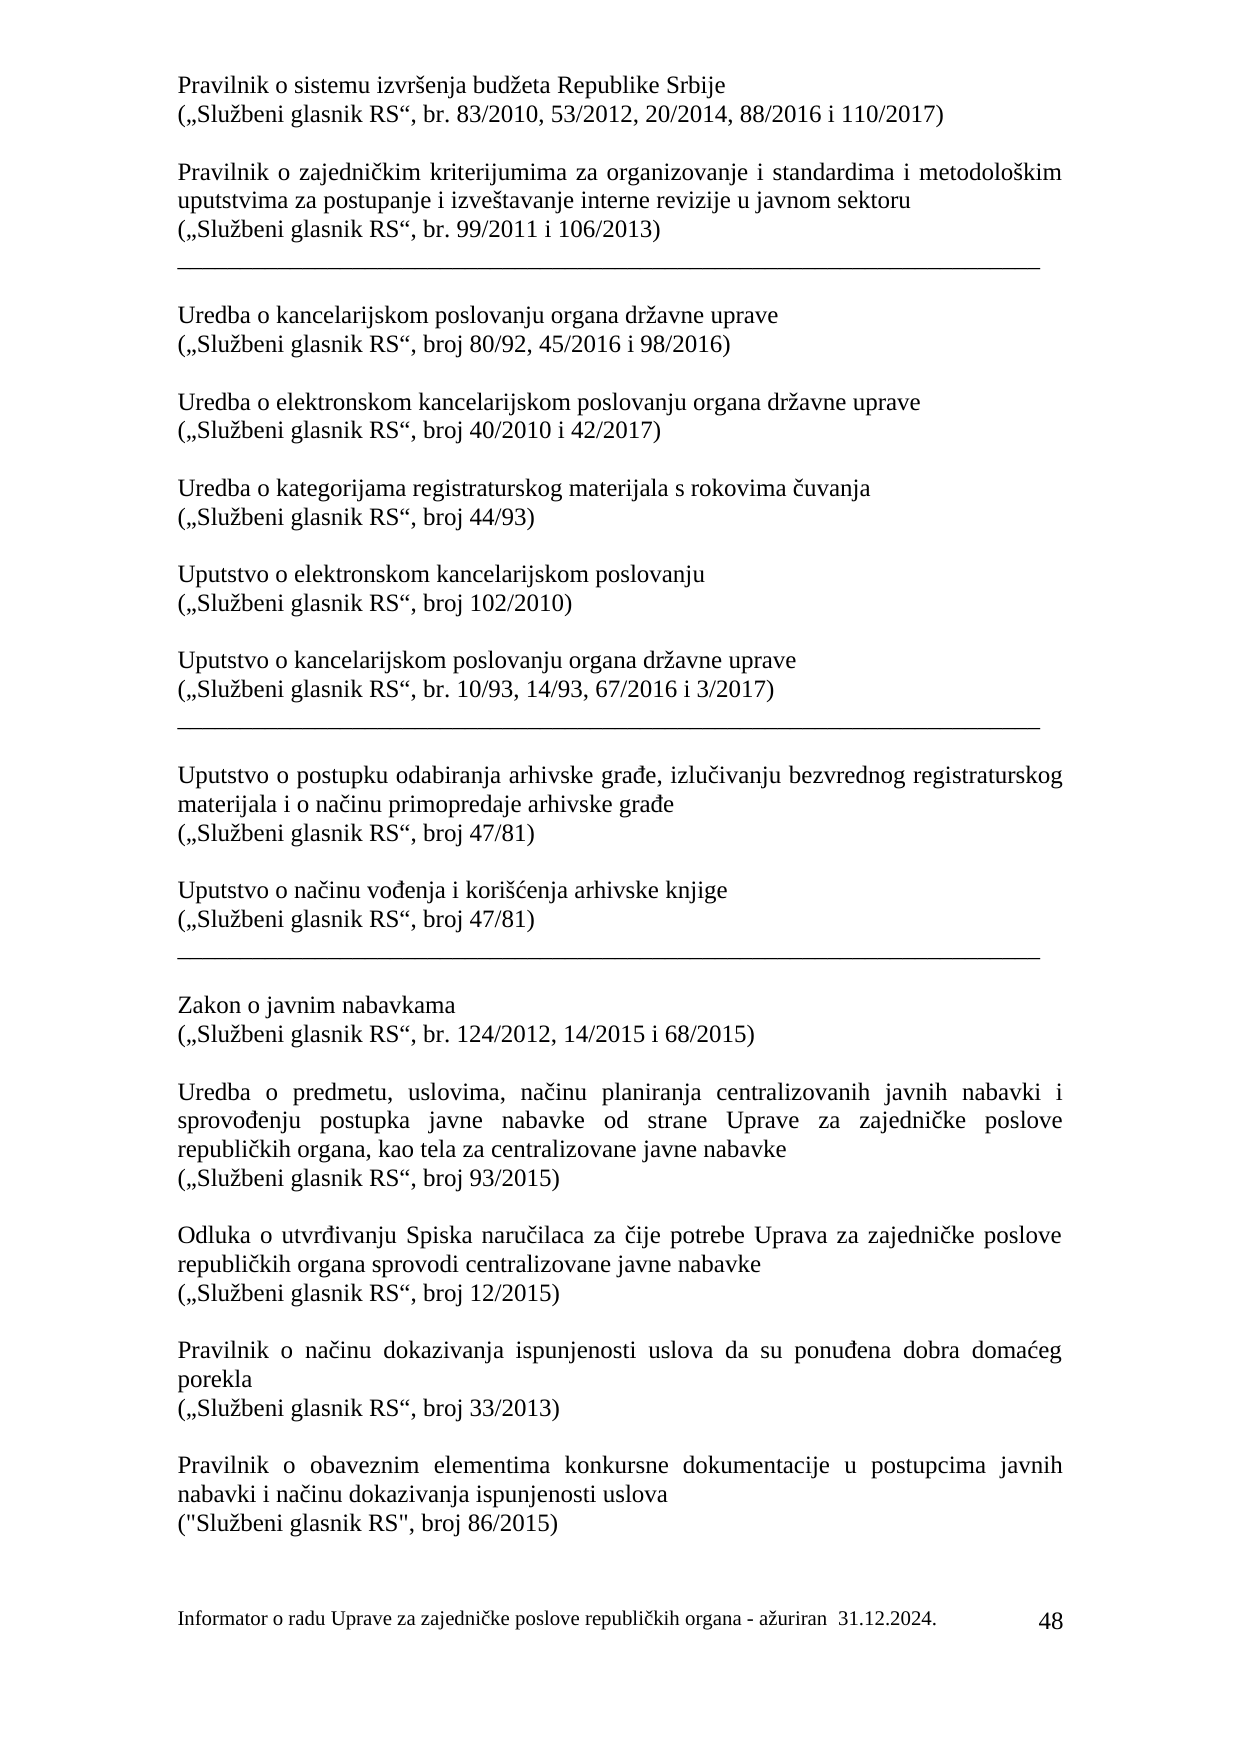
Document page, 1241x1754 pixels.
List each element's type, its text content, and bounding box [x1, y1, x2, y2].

text („Službeni glasnik RS“, broj 80/92, 45/2016 i 98/2016) [177, 329, 1063, 358]
text („Službeni glasnik RS“, broj 40/2010 i 42/2017) [177, 415, 1063, 444]
text Odluka o utvrđivanju Spiska naručilaca za čije potrebe Uprava za zajedničke poslove republičkih organa sprovodi centralizovane javne nabavke [177, 1220, 1063, 1278]
text („Službeni glasnik RS“, broj 102/2010) [177, 588, 1063, 617]
text („Službeni glasnik RS“, broj 12/2015) [177, 1278, 1063, 1307]
text („Službeni glasnik RS“, br. 83/2010, 53/2012, 20/2014, 88/2016 i 110/2017) [177, 99, 1063, 128]
text Uredba o kancelarijskom poslovanju organa državne uprave [177, 300, 1063, 329]
text Uputstvo o kancelarijskom poslovanju organa državne uprave [177, 645, 1063, 674]
text _____________________________________________________________________ [177, 933, 1063, 962]
text („Službeni glasnik RS“, broj 93/2015) [177, 1163, 1063, 1192]
text Uputstvo o elektronskom kancelarijskom poslovanju [177, 559, 1063, 588]
text Zakon o javnim nabavkama [177, 990, 1063, 1019]
text („Službeni glasnik RS“, broj 47/81) [177, 818, 1063, 847]
text Pravilnik o načinu dokazivanja ispunjenosti uslova da su ponuđena dobra domaćeg porekla [177, 1335, 1063, 1393]
text Uredba o predmetu, uslovima, načinu planiranja centralizovanih javnih nabavki i sprovođenju postupka javne nabavke od strane Uprave za zajedničke poslove republičkih organa, kao tela za centralizovane javne nabavke [177, 1077, 1063, 1163]
text Pravilnik o zajedničkim kriterijumima za organizovanje i standardima i metodološkim uputstvima za postupanje i izveštavanje interne revizije u javnom sektoru [177, 157, 1063, 214]
text („Službeni glasnik RS“, br. 10/93, 14/93, 67/2016 i 3/2017) [177, 674, 1063, 703]
text Uredba o kategorijama registraturskog materijala s rokovima čuvanja [177, 473, 1063, 502]
text _____________________________________________________________________ [177, 243, 1063, 272]
text Pravilnik o sistemu izvršenja budžeta Republike Srbije [177, 70, 1063, 99]
text Pravilnik o obaveznim elementima konkursne dokumentacije u postupcima javnih nabavki i načinu dokazivanja ispunjenosti uslova [177, 1450, 1063, 1508]
text Uredba o elektronskom kancelarijskom poslovanju organa državne uprave [177, 387, 1063, 415]
text („Službeni glasnik RS“, broj 33/2013) [177, 1393, 1063, 1422]
text Uputstvo o postupku odabiranja arhivske građe, izlučivanju bezvrednog registraturskog materijala i o načinu primopredaje arhivske građe [177, 760, 1063, 818]
text („Službeni glasnik RS“, br. 124/2012, 14/2015 i 68/2015) [177, 1019, 1063, 1048]
text („Službeni glasnik RS“, br. 99/2011 i 106/2013) [177, 214, 1063, 243]
text _____________________________________________________________________ [177, 703, 1063, 732]
text Uputstvo o načinu vođenja i korišćenja arhivske knjige [177, 875, 1063, 904]
text ("Službeni glasnik RS", broj 86/2015) [177, 1508, 1063, 1537]
text („Službeni glasnik RS“, broj 47/81) [177, 904, 1063, 933]
text („Službeni glasnik RS“, broj 44/93) [177, 502, 1063, 530]
